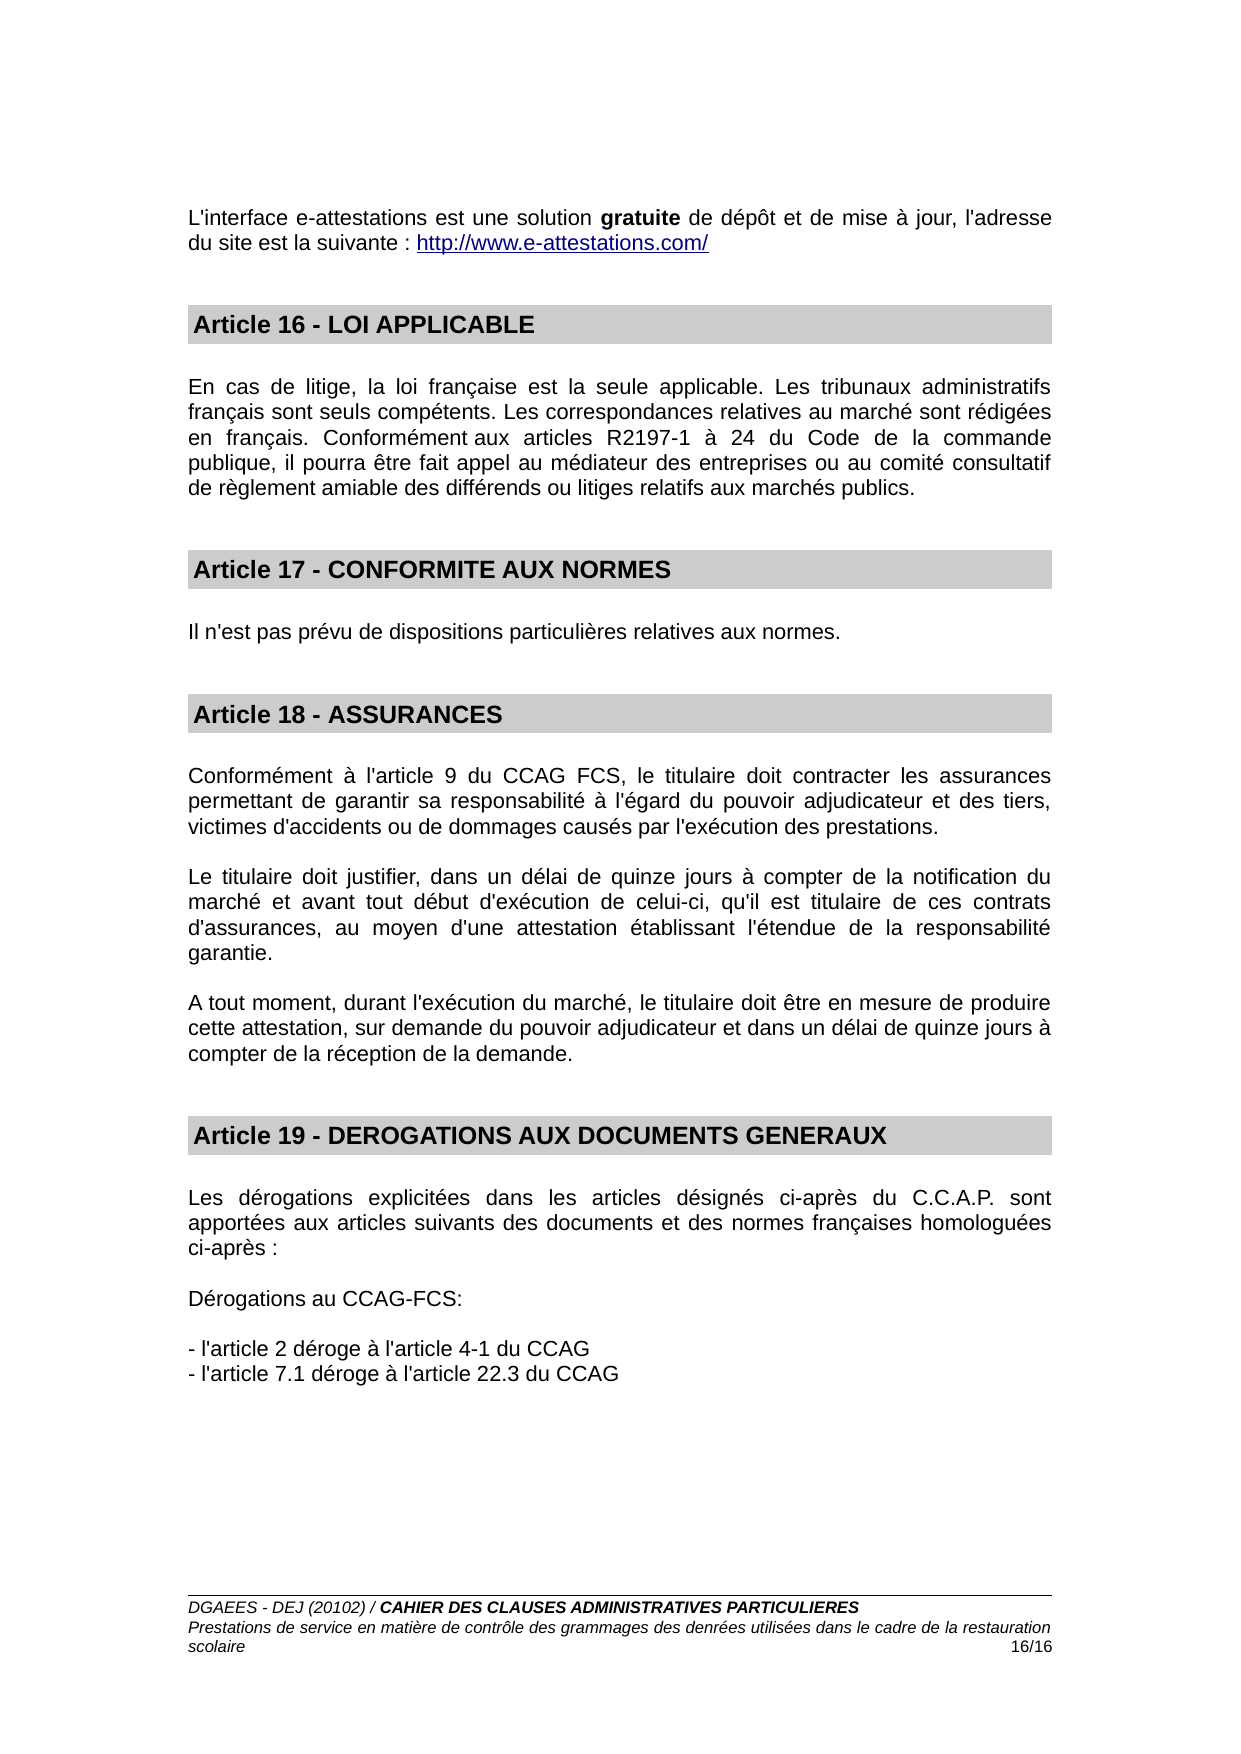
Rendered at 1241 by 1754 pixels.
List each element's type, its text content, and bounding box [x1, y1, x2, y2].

text Conformément à l'article 9 du CCAG FCS, le titulaire doit contracter les assurances permettant de garantir sa responsabilité à l'égard du pouvoir adjudicateur et des tiers, victimes d'accidents ou de dommages causés par l'exécution des prestations. [188, 763, 1052, 839]
subtitle ASSURANCES [190, 697, 1050, 731]
subtitle DEROGATIONS AUX DOCUMENTS GENERAUX [190, 1118, 1050, 1153]
subtitle LOI APPLICABLE [190, 308, 1050, 342]
text L'interface e-attestations est une solution gratuite de dépôt et de mise à jour, l'adresse du site est la suivante : http://www.e-attestations.com/ [188, 204, 1052, 255]
text - l'article 2 déroge à l'article 4-1 du CCAG [188, 1336, 1052, 1361]
text A tout moment, durant l'exécution du marché, le titulaire doit être en mesure de produire cette attestation, sur demande du pouvoir adjudicateur et dans un délai de quinze jours à compter de la réception de la demande. [188, 990, 1052, 1066]
text Les dérogations explicitées dans les articles désignés ci-après du C.C.A.P. sont apportées aux articles suivants des documents et des normes françaises homologuées ci-après : [188, 1184, 1052, 1260]
subtitle CONFORMITE AUX NORMES [190, 553, 1050, 587]
text Le titulaire doit justifier, dans un délai de quinze jours à compter de la notification du marché et avant tout début d'exécution de celui-ci, qu'il est titulaire de ces contrats d'assurances, au moyen d'une attestation établissant l'étendue de la responsabilité garantie. [188, 864, 1052, 965]
text Il n'est pas prévu de dispositions particulières relatives aux normes. [188, 619, 1052, 644]
text En cas de litige, la loi française est la seule applicable. Les tribunaux administratifs français sont seuls compétents. Les correspondances relatives au marché sont rédigées en français. Conformément aux articles R2197-1 à 24 du Code de la commande publique, il pourra être fait appel au médiateur des entreprises ou au comité consultatif de règlement amiable des différends ou litiges relatifs aux marchés publics. [188, 374, 1052, 500]
text Dérogations au CCAG-FCS: [188, 1285, 1052, 1311]
text - l'article 7.1 déroge à l'article 22.3 du CCAG [188, 1361, 1052, 1386]
